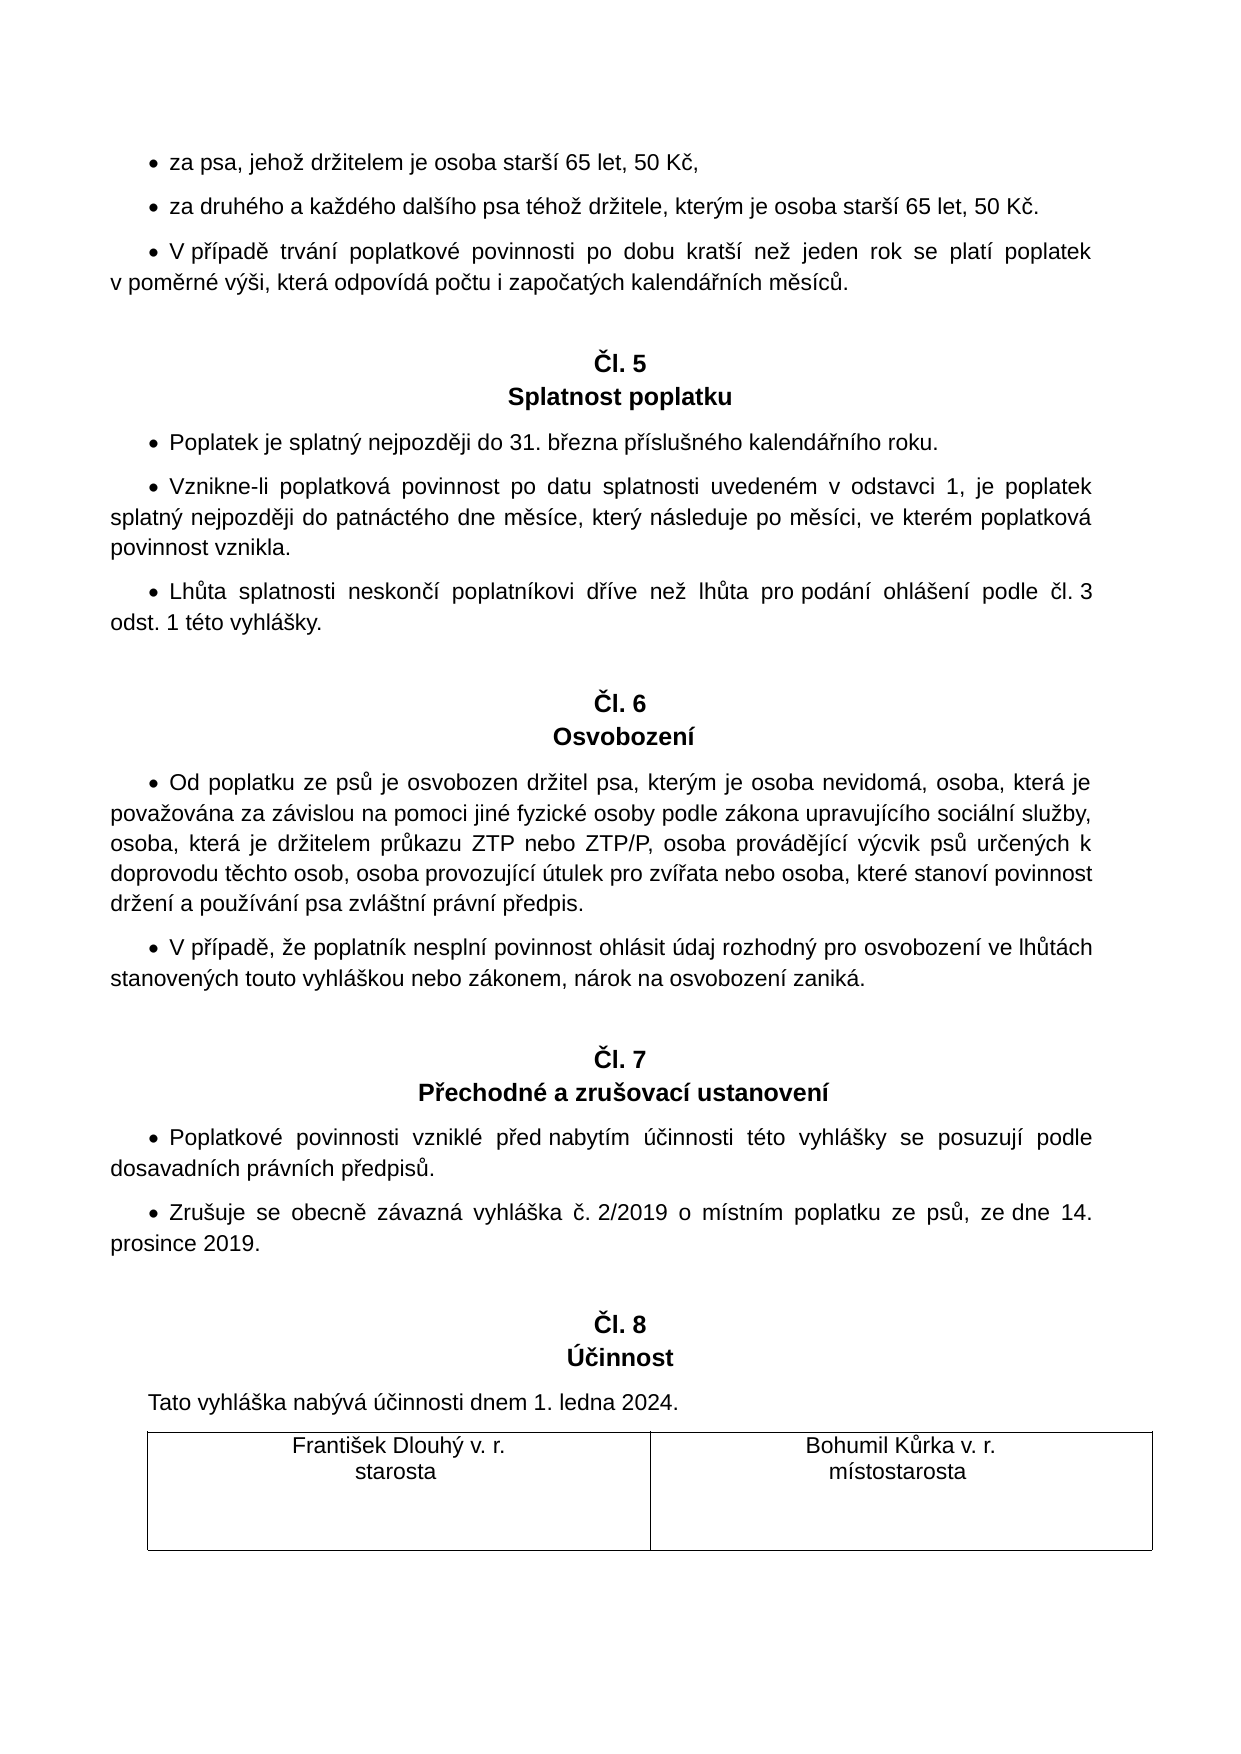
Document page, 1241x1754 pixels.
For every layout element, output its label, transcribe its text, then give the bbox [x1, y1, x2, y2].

list Od poplatku ze psů je osvobozen držitel psa, kterým je osoba nevidomá, osoba, která je považována za závislou na pomoci jiné fyzické osoby podle zákona upravujícího sociální služby, osoba, která je držitelem průkazu ZTP nebo ZTP/P, osoba provádějící výcvik psů určených k doprovodu těchto osob, osoba provozující útulek pro zvířata nebo osoba, které stanoví povinnost držení a používání psa zvláštní právní předpis. [110, 768, 1093, 917]
list za druhého a každého dalšího psa téhož držitele, kterým je osoba starší 65 let, 50 Kč. [110, 192, 1093, 220]
list za psa, jehož držitelem je osoba starší 65 let, 50 Kč, [110, 148, 1093, 176]
text Čl. 6 Osvobození [148, 689, 1093, 751]
list Lhůta splatnosti neskončí poplatníkovi dříve než lhůta pro podání ohlášení podle čl. 3 odst. 1 této vyhlášky. [110, 577, 1093, 635]
table_header František Dlouhý v. r. starosta [148, 1433, 650, 1549]
list Poplatek je splatný nejpozději do 31. března příslušného kalendářního roku. [110, 428, 1093, 456]
text Čl. 8 Účinnost [148, 1310, 1093, 1372]
list Zrušuje se obecně závazná vyhláška č. 2/2019 o místním poplatku ze psů, ze dne 14. prosince 2019. [110, 1198, 1093, 1256]
list V případě, že poplatník nesplní povinnost ohlásit údaj rozhodný pro osvobození ve lhůtách stanovených touto vyhláškou nebo zákonem, nárok na osvobození zaniká. [110, 933, 1093, 991]
text Čl. 7 Přechodné a zrušovací ustanovení [148, 1045, 1093, 1107]
list V případě trvání poplatkové povinnosti po dobu kratší než jeden rok se platí poplatek v poměrné výši, která odpovídá počtu i započatých kalendářních měsíců. [110, 237, 1093, 295]
list Vznikne-li poplatková povinnost po datu splatnosti uvedeném v odstavci 1, je poplatek splatný nejpozději do patnáctého dne měsíce, který následuje po měsíci, ve kterém poplatková povinnost vznikla. [110, 472, 1093, 561]
text Tato vyhláška nabývá účinnosti dnem 1. ledna 2024. [148, 1389, 1093, 1415]
text Čl. 5 Splatnost poplatku [148, 349, 1093, 411]
list Poplatkové povinnosti vzniklé před nabytím účinnosti této vyhlášky se posuzují podle dosavadních právních předpisů. [110, 1123, 1093, 1182]
table_header Bohumil Kůrka v. r. místostarosta [651, 1433, 1152, 1549]
